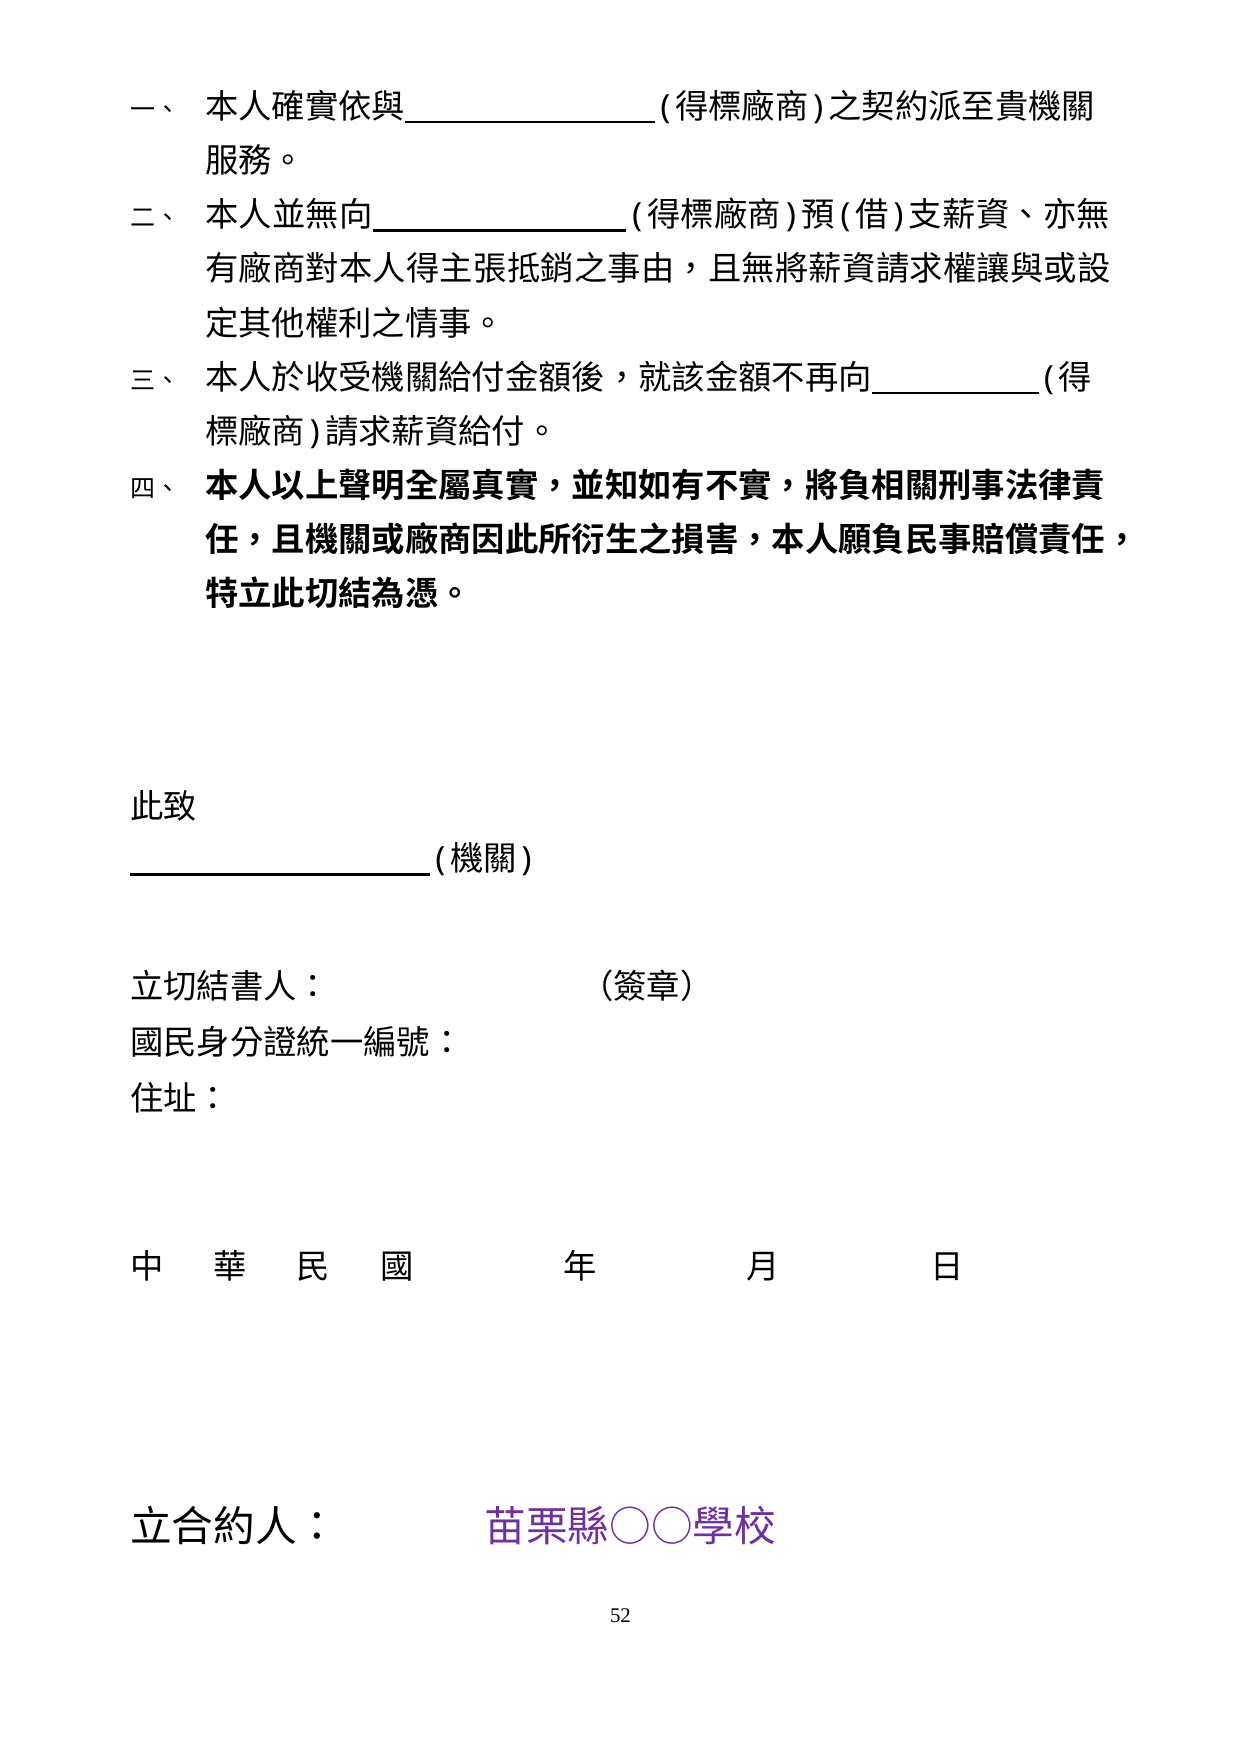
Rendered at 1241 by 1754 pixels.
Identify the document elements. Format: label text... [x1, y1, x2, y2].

text (機關) [130, 829, 1110, 881]
list 本人確實依與 (得標廠商)之契約派至貴機關服務。 [130, 75, 1110, 183]
list 本人於收受機關給付金額後，就該金額不再向 (得標廠商)請求薪資給付。 [130, 346, 1110, 454]
text 中 華 民 國 年 月 日 [130, 1239, 1110, 1288]
text 住址： [130, 1064, 1110, 1120]
text 此致 [130, 777, 1110, 829]
text 立切結書人： （簽章） [130, 952, 1110, 1008]
list 本人以上聲明全屬真實，並知如有不實，將負相關刑事法律責任，且機關或廠商因此所衍生之損害，本人願負民事賠償責任，特立此切結為憑。 [130, 454, 1110, 617]
list 本人並無向 (得標廠商)預(借)支薪資、亦無有廠商對本人得主張抵銷之事由，且無將薪資請求權讓與或設定其他權利之情事。 [130, 183, 1110, 346]
text 國民身分證統一編號： [130, 1008, 1110, 1064]
text 立合約人： 苗栗縣○○學校 [130, 1508, 1110, 1550]
